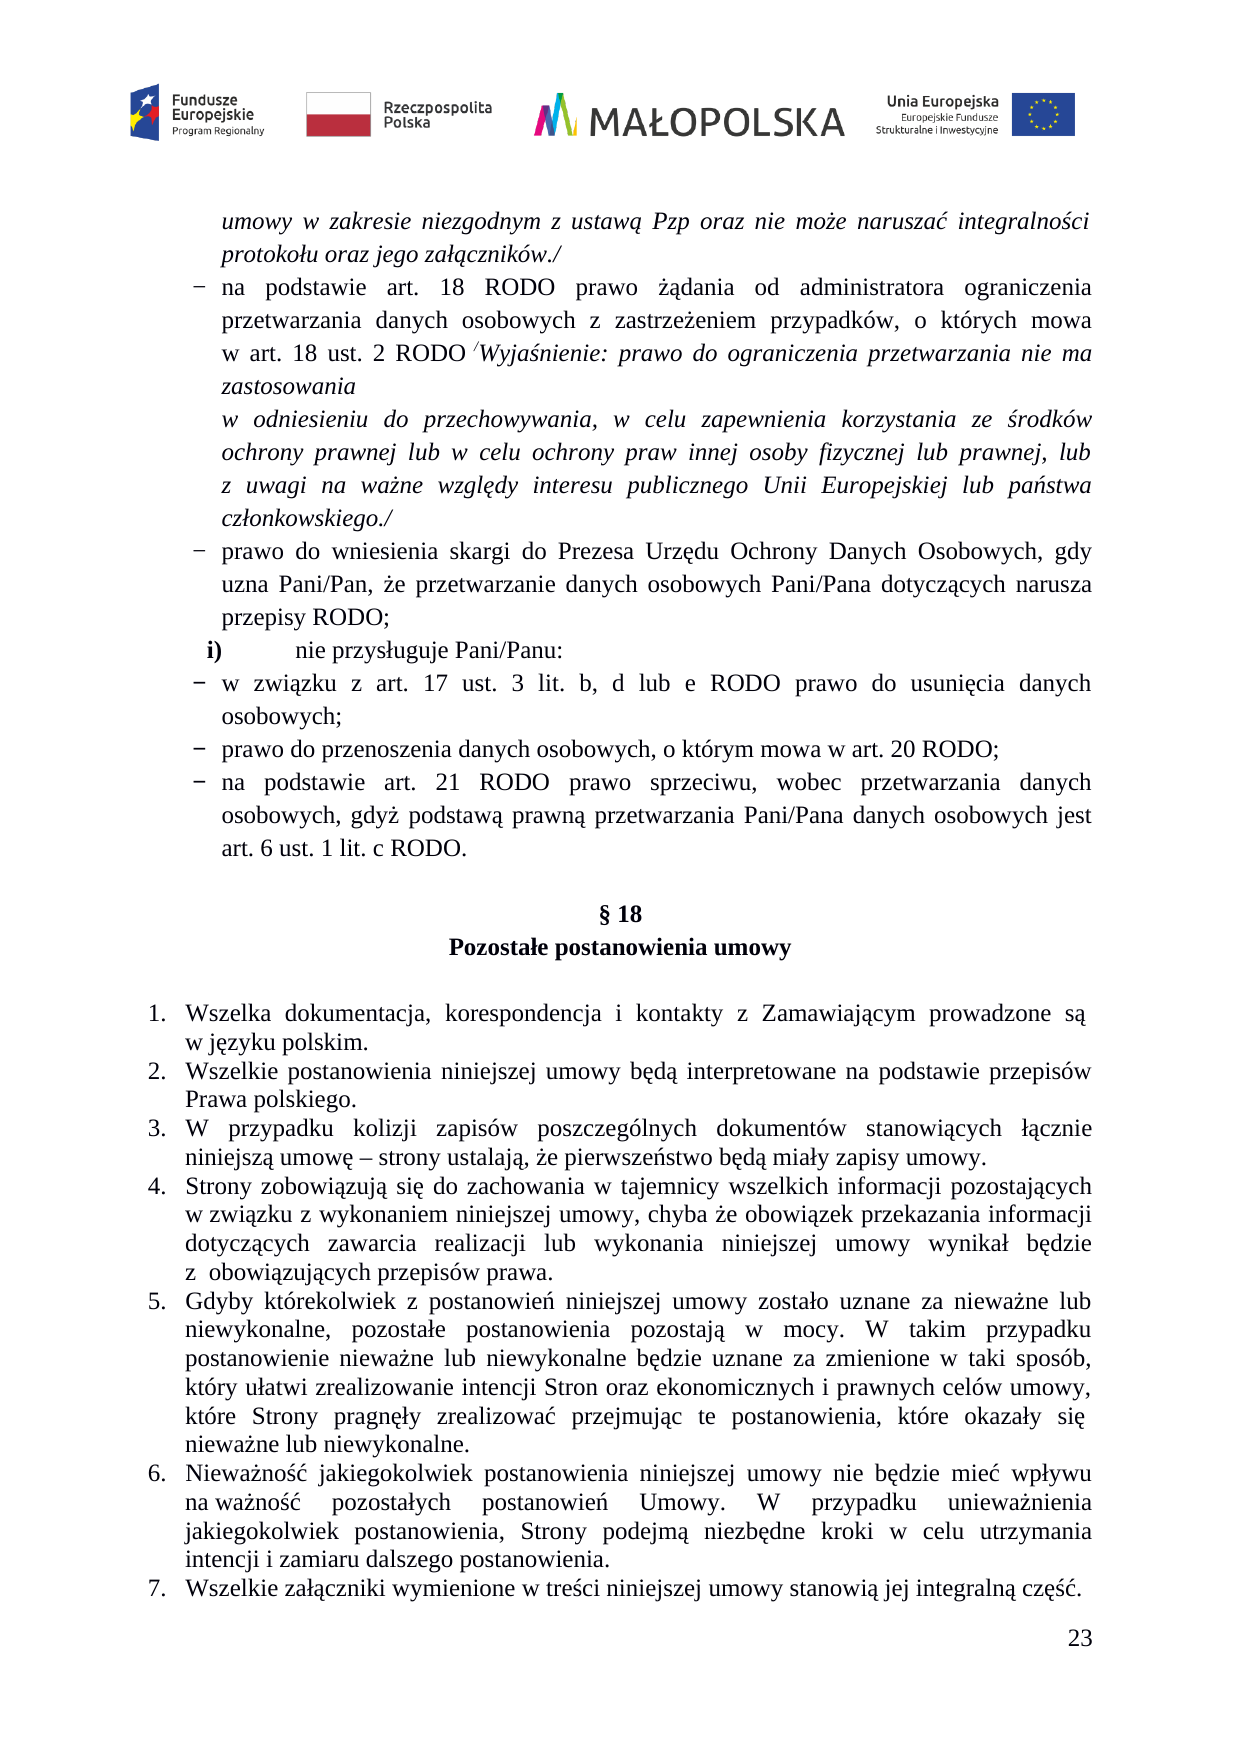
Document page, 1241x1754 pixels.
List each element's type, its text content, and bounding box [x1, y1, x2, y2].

list umowy w zakresie niezgodnym z ustawą Pzp oraz nie może naruszać integralności protokołu oraz jego załączników./ [192, 206, 1093, 268]
list prawo do przenoszenia danych osobowych, o którym mowa w art. 20 RODO; [192, 734, 1093, 763]
list Wszelkie postanowienia niniejszej umowy będą interpretowane na podstawie przepisów Prawa polskiego. [148, 1056, 1093, 1113]
list na podstawie art. 21 RODO prawo sprzeciwu, wobec przetwarzania danych osobowych, gdyż podstawą prawną przetwarzania Pani/Pana danych osobowych jest art. 6 ust. 1 lit. c RODO. [192, 767, 1093, 862]
list prawo do wniesienia skargi do Prezesa Urzędu Ochrony Danych Osobowych, gdy uzna Pani/Pan, że przetwarzanie danych osobowych Pani/Pana dotyczących narusza przepisy RODO; [192, 536, 1093, 631]
list Nieważność jakiegokolwiek postanowienia niniejszej umowy nie będzie mieć wpływu na ważność pozostałych postanowień Umowy. W przypadku unieważnienia jakiegokolwiek postanowienia, Strony podejmą niezbędne kroki w celu utrzymania intencji i zamiaru dalszego postanowienia. [148, 1458, 1093, 1573]
list W przypadku kolizji zapisów poszczególnych dokumentów stanowiących łącznie niniejszą umowę – strony ustalają, że pierwszeństwo będą miały zapisy umowy. [148, 1113, 1093, 1171]
list Strony zobowiązują się do zachowania w tajemnicy wszelkich informacji pozostających w związku z wykonaniem niniejszej umowy, chyba że obowiązek przekazania informacji dotyczących zawarcia realizacji lub wykonania niniejszej umowy wynikał będzie z obowiązujących przepisów prawa. [148, 1171, 1093, 1286]
list nie przysługuje Pani/Panu: [207, 635, 1093, 664]
list w związku z art. 17 ust. 3 lit. b, d lub e RODO prawo do usunięcia danych osobowych; [192, 668, 1093, 730]
text Pozostałe postanowienia umowy [148, 932, 1093, 961]
list Wszelkie załączniki wymienione w treści niniejszej umowy stanowią jej integralną część. [148, 1573, 1093, 1602]
list Gdyby którekolwiek z postanowień niniejszej umowy zostało uznane za nieważne lub niewykonalne, pozostałe postanowienia pozostają w mocy. W takim przypadku postanowienie nieważne lub niewykonalne będzie uznane za zmienione w taki sposób, który ułatwi zrealizowanie intencji Stron oraz ekonomicznych i prawnych celów umowy, które Strony pragnęły zrealizować przejmując te postanowienia, które okazały się nieważne lub niewykonalne. [148, 1286, 1093, 1458]
list Wszelka dokumentacja, korespondencja i kontakty z Zamawiającym prowadzone są w języku polskim. [148, 998, 1093, 1056]
picture [130, 83, 1075, 141]
list na podstawie art. 18 RODO prawo żądania od administratora ograniczenia przetwarzania danych osobowych z zastrzeżeniem przypadków, o których mowa w art. 18 ust. 2 RODO /Wyjaśnienie: prawo do ograniczenia przetwarzania nie ma zastosowania w odniesieniu do przechowywania, w celu zapewnienia korzystania ze środków ochrony prawnej lub w celu ochrony praw innej osoby fizycznej lub prawnej, lub z uwagi na ważne względy interesu publicznego Unii Europejskiej lub państwa członkowskiego./ [192, 272, 1093, 532]
list § 18 [148, 899, 1093, 928]
